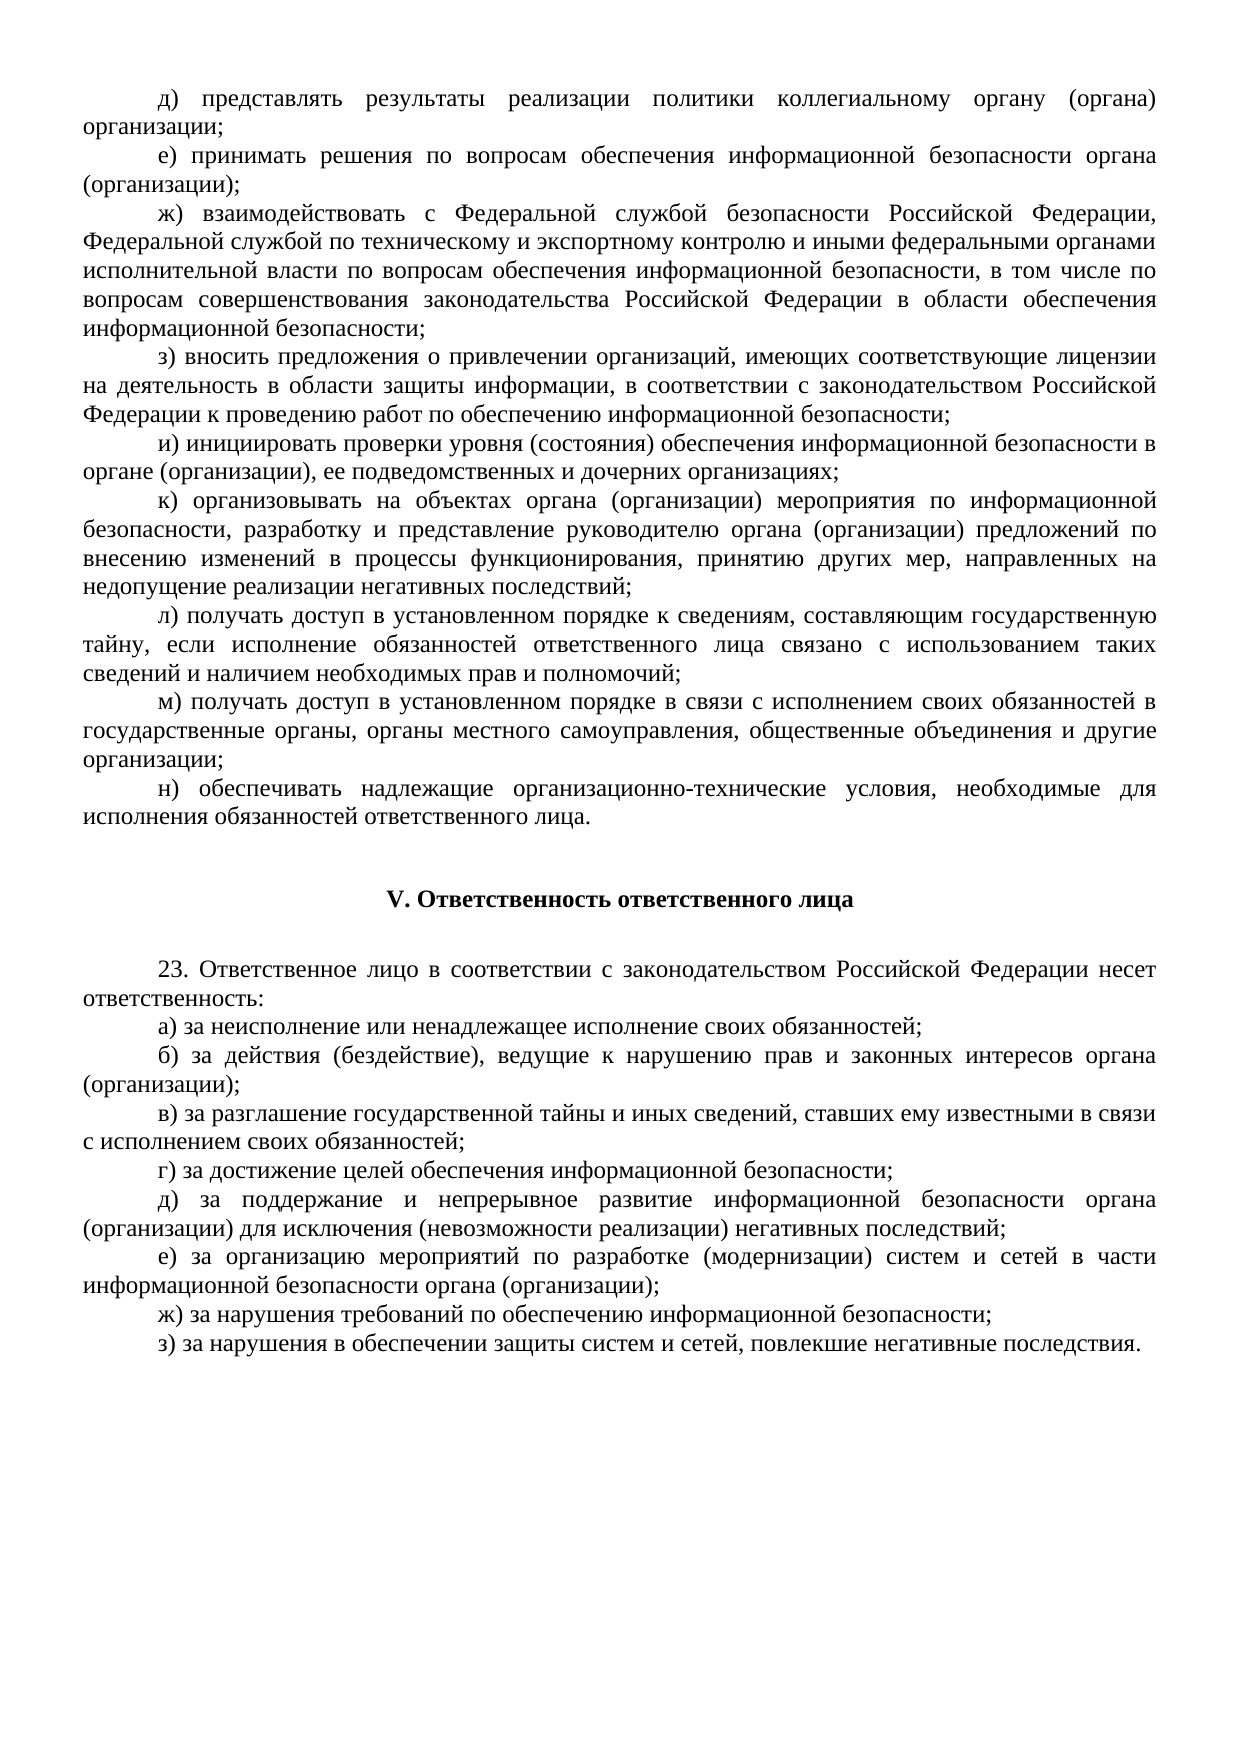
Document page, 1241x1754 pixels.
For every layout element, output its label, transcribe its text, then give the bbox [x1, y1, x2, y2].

text м) получать доступ в установленном порядке в связи с исполнением своих обязанностей в государственные органы, органы местного самоуправления, общественные объединения и другие организации; [83, 686, 1157, 773]
text и) инициировать проверки уровня (состояния) обеспечения информационной безопасности в органе (организации), ее подведомственных и дочерних организациях; [83, 428, 1157, 485]
text ж) за нарушения требований по обеспечению информационной безопасности; [83, 1299, 1157, 1328]
text е) принимать решения по вопросам обеспечения информационной безопасности органа (организации); [83, 140, 1157, 198]
text д) представлять результаты реализации политики коллегиальному органу (органа) организации; [83, 83, 1157, 140]
text з) вносить предложения о привлечении организаций, имеющих соответствующие лицензии на деятельность в области защиты информации, в соответствии с законодательством Российской Федерации к проведению работ по обеспечению информационной безопасности; [83, 341, 1157, 428]
text 23. Ответственное лицо в соответствии с законодательством Российской Федерации несет ответственность: [83, 954, 1157, 1011]
text л) получать доступ в установленном порядке к сведениям, составляющим государственную тайну, если исполнение обязанностей ответственного лица связано с использованием таких сведений и наличием необходимых прав и полномочий; [83, 600, 1157, 686]
text е) за организацию мероприятий по разработке (модернизации) систем и сетей в части информационной безопасности органа (организации); [83, 1241, 1157, 1299]
text а) за неисполнение или ненадлежащее исполнение своих обязанностей; [83, 1011, 1157, 1040]
text г) за достижение целей обеспечения информационной безопасности; [83, 1155, 1157, 1184]
text в) за разглашение государственной тайны и иных сведений, ставших ему известными в связи с исполнением своих обязанностей; [83, 1098, 1157, 1155]
subtitle V. Ответственность ответственного лица [83, 884, 1157, 913]
text з) за нарушения в обеспечении защиты систем и сетей, повлекшие негативные последствия. [83, 1328, 1157, 1356]
text н) обеспечивать надлежащие организационно-технические условия, необходимые для исполнения обязанностей ответственного лица. [83, 773, 1157, 830]
text б) за действия (бездействие), ведущие к нарушению прав и законных интересов органа (организации); [83, 1040, 1157, 1098]
text ж) взаимодействовать с Федеральной службой безопасности Российской Федерации, Федеральной службой по техническому и экспортному контролю и иными федеральными органами исполнительной власти по вопросам обеспечения информационной безопасности, в том числе по вопросам совершенствования законодательства Российской Федерации в области обеспечения информационной безопасности; [83, 198, 1157, 341]
text к) организовывать на объектах органа (организации) мероприятия по информационной безопасности, разработку и представление руководителю органа (организации) предложений по внесению изменений в процессы функционирования, принятию других мер, направленных на недопущение реализации негативных последствий; [83, 485, 1157, 600]
text д) за поддержание и непрерывное развитие информационной безопасности органа (организации) для исключения (невозможности реализации) негативных последствий; [83, 1184, 1157, 1241]
